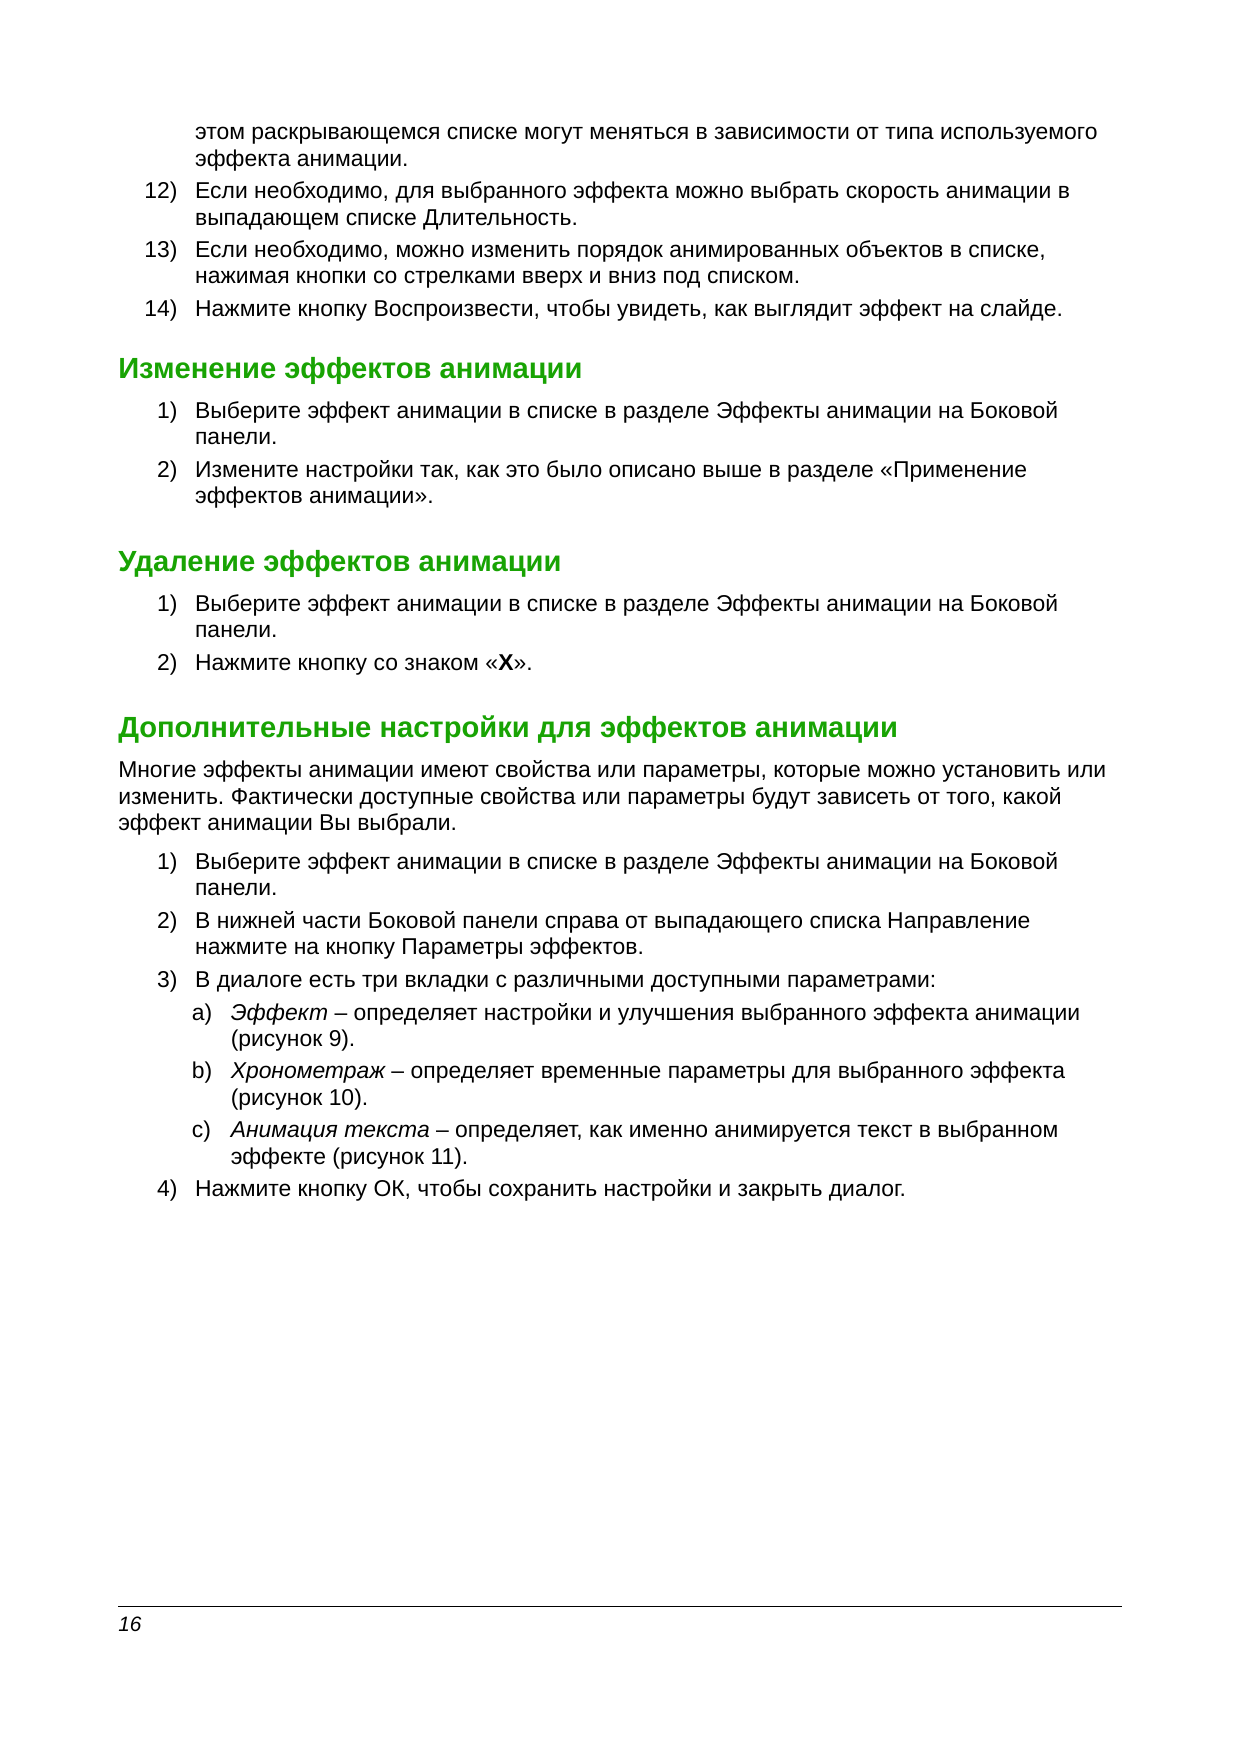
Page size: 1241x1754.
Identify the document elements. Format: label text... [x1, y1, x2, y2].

list этом раскрывающемся списке могут меняться в зависимости от типа используемого эффекта анимации. [177, 118, 1122, 171]
list Выберите эффект анимации в списке в разделе Эффекты анимации на Боковой панели. [177, 848, 1122, 901]
list Хронометраж – определяет временные параметры для выбранного эффекта (рисунок 10). [192, 1057, 1122, 1110]
list Анимация текста – определяет, как именно анимируется текст в выбранном эффекте (рисунок 11). [192, 1116, 1122, 1169]
list Выберите эффект анимации в списке в разделе Эффекты анимации на Боковой панели. [177, 590, 1122, 642]
subtitle Изменение эффектов анимации [118, 351, 1122, 384]
text Многие эффекты анимации имеют свойства или параметры, которые можно установить или изменить. Фактически доступные свойства или параметры будут зависеть от того, какой эффект анимации Вы выбрали. [118, 756, 1122, 836]
subtitle Удаление эффектов анимации [118, 544, 1122, 577]
list Нажмите кнопку Воспроизвести, чтобы увидеть, как выглядит эффект на слайде. [177, 295, 1122, 321]
list Нажмите кнопку ОК, чтобы сохранить настройки и закрыть диалог. [177, 1175, 1122, 1202]
subtitle Дополнительные настройки для эффектов анимации [118, 711, 1122, 744]
list Если необходимо, для выбранного эффекта можно выбрать скорость анимации в выпадающем списке Длительность. [177, 177, 1122, 230]
list Эффект – определяет настройки и улучшения выбранного эффекта анимации (рисунок 9). [192, 998, 1122, 1051]
list Если необходимо, можно изменить порядок анимированных объектов в списке, нажимая кнопки со стрелками вверх и вниз под списком. [177, 236, 1122, 289]
list Измените настройки так, как это было описано выше в разделе «Применение эффектов анимации». [177, 456, 1122, 508]
list В диалоге есть три вкладки с различными доступными параметрами: [177, 966, 1122, 992]
list В нижней части Боковой панели справа от выпадающего списка Направление нажмите на кнопку Параметры эффектов. [177, 907, 1122, 960]
list Нажмите кнопку со знаком «Х». [177, 649, 1122, 675]
list Выберите эффект анимации в списке в разделе Эффекты анимации на Боковой панели. [177, 397, 1122, 449]
